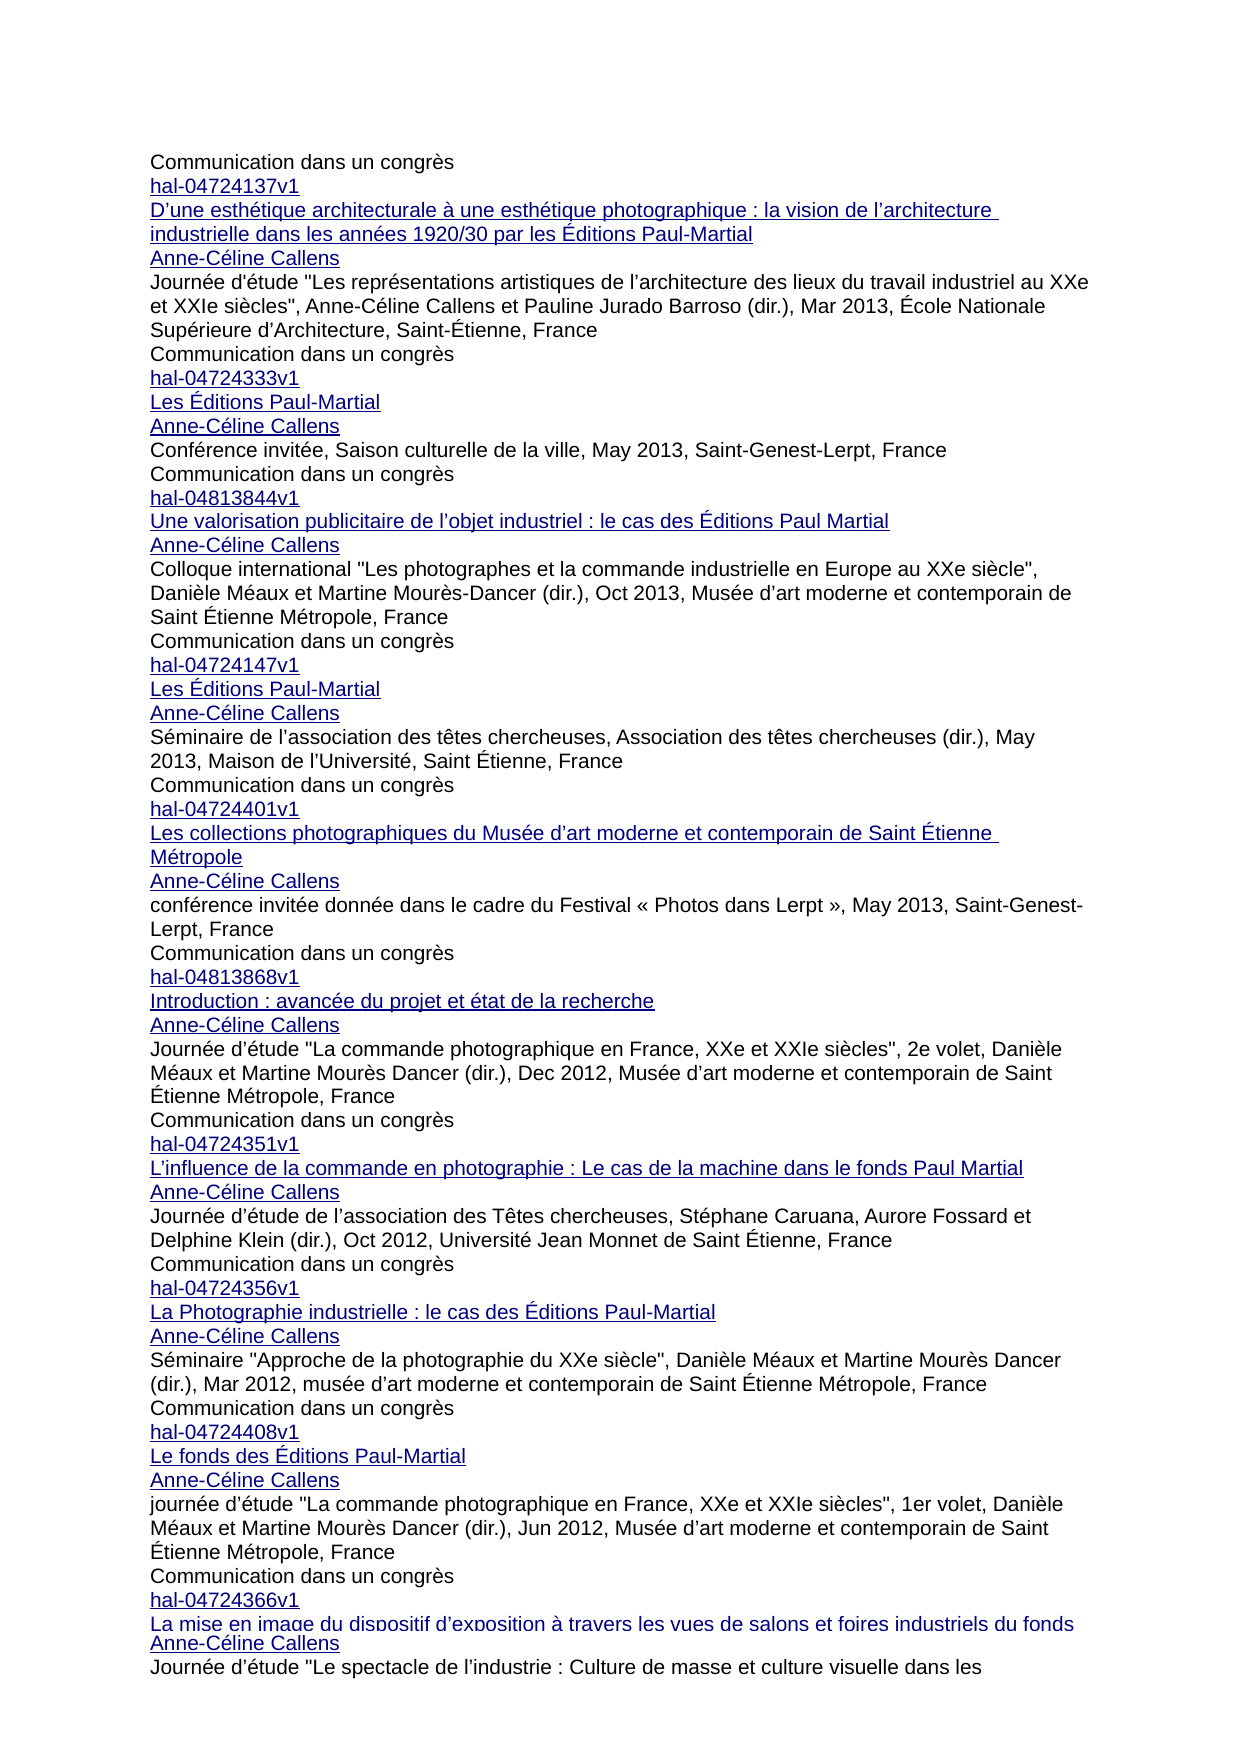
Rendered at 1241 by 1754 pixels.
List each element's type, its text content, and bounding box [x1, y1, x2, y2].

table_cell Les Éditions Paul-Martial Anne-Céline Callens Séminaire de l’association des têtes chercheuses, Association des têtes chercheuses (dir.), May 2013, Maison de l’Université, Saint Étienne, France Communication dans un congrès hal-04724401v1 [150, 677, 1090, 821]
table_cell La mise en image du dispositif d’exposition à travers les vues de salons et foires industriels du fonds Paul-Martial Anne-Céline Callens Journée d’étude "Le spectacle de l’industrie : Culture de masse et culture visuelle dans les expositions industrielles aux XIXe et XXe siècles", Claire-Lise Debluë et Anne Katrin Weber (dir.), Jun 2012, Centre des sciences historiques de la Culture, Université de Lausanne, Suisse Communication dans un congrès hal-04724377v1 [150, 1611, 1090, 1679]
table_cell Les Éditions Paul-Martial Anne-Céline Callens Conférence invitée, Saison culturelle de la ville, May 2013, Saint-Genest-Lerpt, France Communication dans un congrès hal-04813844v1 [150, 390, 1090, 509]
table_cell L’influence de la commande en photographie : Le cas de la machine dans le fonds Paul Martial Anne-Céline Callens Journée d’étude de l’association des Têtes chercheuses, Stéphane Caruana, Aurore Fossard et Delphine Klein (dir.), Oct 2012, Université Jean Monnet de Saint Étienne, France Communication dans un congrès hal-04724356v1 [150, 1156, 1090, 1300]
table_cell Une valorisation publicitaire de l’objet industriel : le cas des Éditions Paul Martial Anne-Céline Callens Colloque international "Les photographes et la commande industrielle en Europe au XXe siècle", Danièle Méaux et Martine Mourès-Dancer (dir.), Oct 2013, Musée d’art moderne et contemporain de Saint Étienne Métropole, France Communication dans un congrès hal-04724147v1 [150, 509, 1090, 677]
table_cell D’une esthétique architecturale à une esthétique photographique : la vision de l’architecture industrielle dans les années 1920/30 par les Éditions Paul-Martial Anne-Céline Callens Journée d'étude "Les représentations artistiques de l’architecture des lieux du travail industriel au XXe et XXIe siècles", Anne-Céline Callens et Pauline Jurado Barroso (dir.), Mar 2013, École Nationale Supérieure d’Architecture, Saint-Étienne, France Communication dans un congrès hal-04724333v1 [150, 198, 1090, 389]
table_cell La Photographie industrielle : le cas des Éditions Paul-Martial Anne-Céline Callens Séminaire "Approche de la photographie du XXe siècle", Danièle Méaux et Martine Mourès Dancer (dir.), Mar 2012, musée d’art moderne et contemporain de Saint Étienne Métropole, France Communication dans un congrès hal-04724408v1 [150, 1300, 1090, 1444]
table_cell Le fonds des Éditions Paul-Martial Anne-Céline Callens journée d’étude "La commande photographique en France, XXe et XXIe siècles", 1er volet, Danièle Méaux et Martine Mourès Dancer (dir.), Jun 2012, Musée d’art moderne et contemporain de Saint Étienne Métropole, France Communication dans un congrès hal-04724366v1 [150, 1444, 1090, 1611]
table_cell Communication dans un congrès hal-04724137v1 [150, 150, 1090, 198]
table_cell Les collections photographiques du Musée d’art moderne et contemporain de Saint Étienne Métropole Anne-Céline Callens conférence invitée donnée dans le cadre du Festival « Photos dans Lerpt », May 2013, Saint-Genest-Lerpt, France Communication dans un congrès hal-04813868v1 [150, 821, 1090, 988]
table_cell Introduction : avancée du projet et état de la recherche Anne-Céline Callens Journée d’étude "La commande photographique en France, XXe et XXIe siècles", 2e volet, Danièle Méaux et Martine Mourès Dancer (dir.), Dec 2012, Musée d’art moderne et contemporain de Saint Étienne Métropole, France Communication dans un congrès hal-04724351v1 [150, 989, 1090, 1156]
